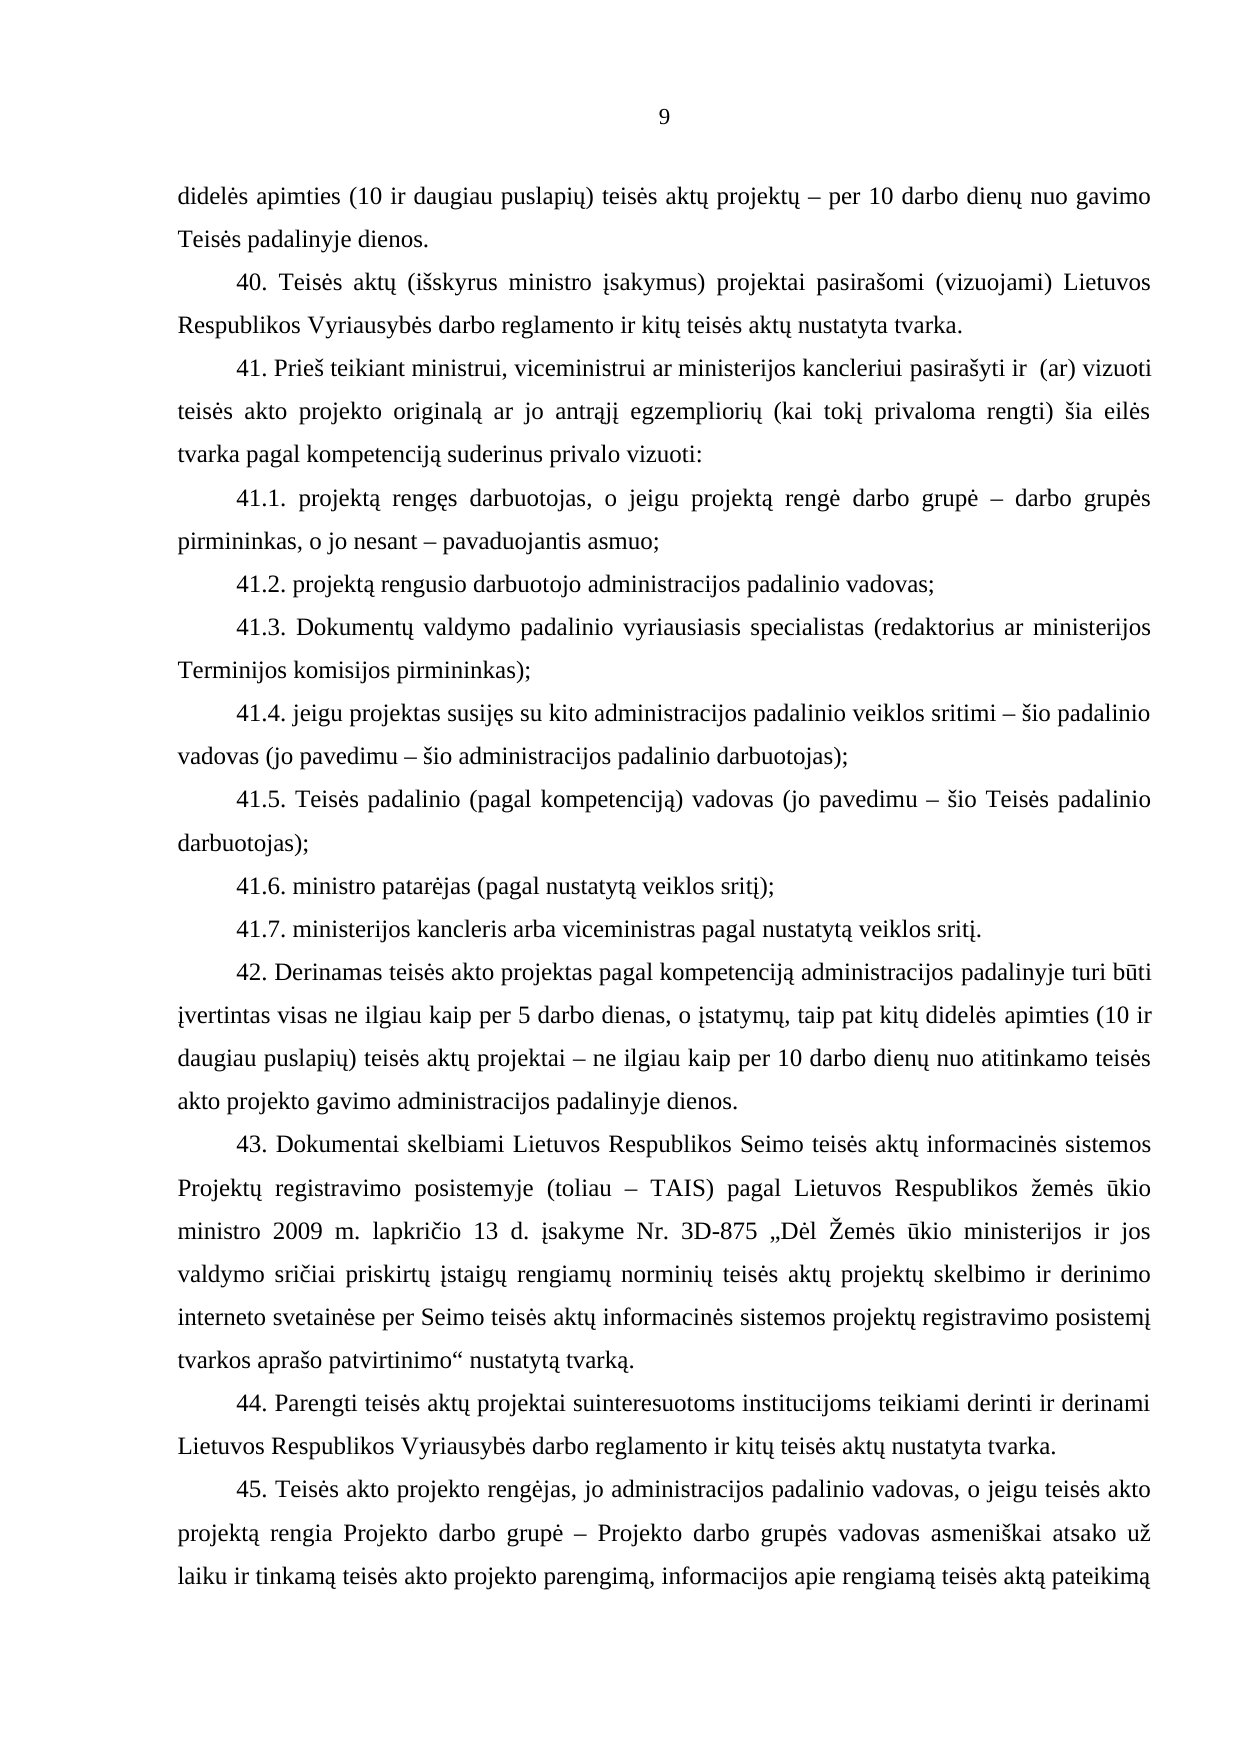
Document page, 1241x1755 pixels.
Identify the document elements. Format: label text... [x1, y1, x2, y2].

text 41. Prieš teikiant ministrui, viceministrui ar ministerijos kancleriui pasirašyti ir (ar) vizuoti teisės akto projekto originalą ar jo antrąjį egzempliorių (kai tokį privaloma rengti) šia eilės tvarka pagal kompetenciją suderinus privalo vizuoti: [177, 353, 1152, 468]
text 41.5. Teisės padalinio (pagal kompetenciją) vadovas (jo pavedimu – šio Teisės padalinio darbuotojas); [177, 784, 1152, 856]
text 41.1. projektą rengęs darbuotojas, o jeigu projektą rengė darbo grupė – darbo grupės pirmininkas, o jo nesant – pavaduojantis asmuo; [177, 483, 1152, 554]
text didelės apimties (10 ir daugiau puslapių) teisės aktų projektų – per 10 darbo dienų nuo gavimo Teisės padalinyje dienos. [177, 181, 1152, 253]
text 45. Teisės akto projekto rengėjas, jo administracijos padalinio vadovas, o jeigu teisės akto projektą rengia Projekto darbo grupė – Projekto darbo grupės vadovas asmeniškai atsako už laiku ir tinkamą teisės akto projekto parengimą, informacijos apie rengiamą teisės aktą pateikimą [177, 1474, 1152, 1589]
text 41.2. projektą rengusio darbuotojo administracijos padalinio vadovas; [177, 569, 1152, 598]
text 41.3. Dokumentų valdymo padalinio vyriausiasis specialistas (redaktorius ar ministerijos Terminijos komisijos pirmininkas); [177, 612, 1152, 684]
text 44. Parengti teisės aktų projektai suinteresuotoms institucijoms teikiami derinti ir derinami Lietuvos Respublikos Vyriausybės darbo reglamento ir kitų teisės aktų nustatyta tvarka. [177, 1388, 1152, 1460]
text 41.6. ministro patarėjas (pagal nustatytą veiklos sritį); [177, 871, 1152, 899]
text 42. Derinamas teisės akto projektas pagal kompetenciją administracijos padalinyje turi būti įvertintas visas ne ilgiau kaip per 5 darbo dienas, o įstatymų, taip pat kitų didelės apimties (10 ir daugiau puslapių) teisės aktų projektai – ne ilgiau kaip per 10 darbo dienų nuo atitinkamo teisės akto projekto gavimo administracijos padalinyje dienos. [177, 957, 1152, 1115]
text 41.7. ministerijos kancleris arba viceministras pagal nustatytą veiklos sritį. [177, 914, 1152, 943]
text 43. Dokumentai skelbiami Lietuvos Respublikos Seimo teisės aktų informacinės sistemos Projektų registravimo posistemyje (toliau – TAIS) pagal Lietuvos Respublikos žemės ūkio ministro 2009 m. lapkričio 13 d. įsakyme Nr. 3D-875 „Dėl Žemės ūkio ministerijos ir jos valdymo sričiai priskirtų įstaigų rengiamų norminių teisės aktų projektų skelbimo ir derinimo interneto svetainėse per Seimo teisės aktų informacinės sistemos projektų registravimo posistemį tvarkos aprašo patvirtinimo“ nustatytą tvarką. [177, 1129, 1152, 1374]
text 41.4. jeigu projektas susijęs su kito administracijos padalinio veiklos sritimi – šio padalinio vadovas (jo pavedimu – šio administracijos padalinio darbuotojas); [177, 698, 1152, 770]
text 40. Teisės aktų (išskyrus ministro įsakymus) projektai pasirašomi (vizuojami) Lietuvos Respublikos Vyriausybės darbo reglamento ir kitų teisės aktų nustatyta tvarka. [177, 267, 1152, 339]
